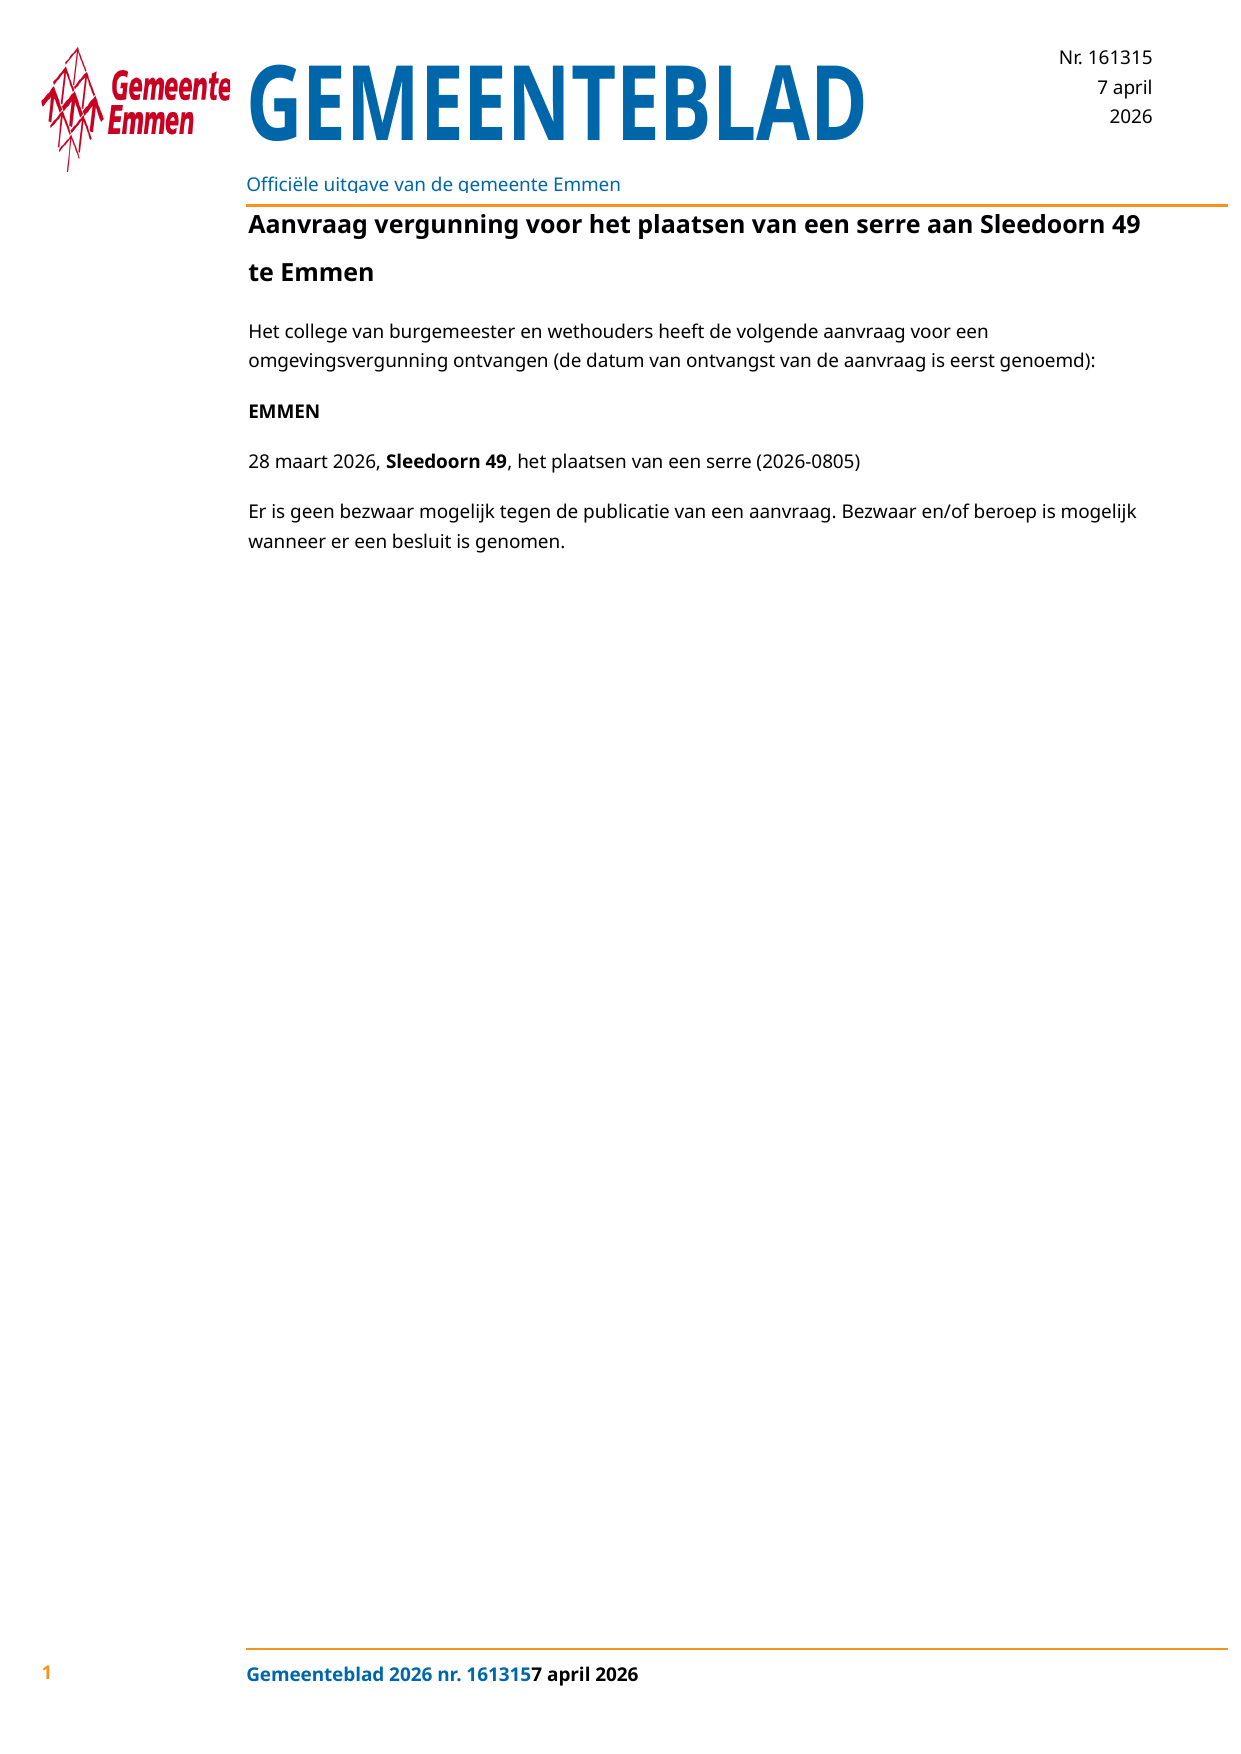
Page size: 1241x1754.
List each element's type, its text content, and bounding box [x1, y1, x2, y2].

picture [41, 47, 231, 172]
text 28 maart 2026, Sleedoorn 49, het plaatsen van een serre (2026-0805) [248, 448, 1152, 474]
text Er is geen bezwaar mogelijk tegen de publicatie van een aanvraag. Bezwaar en/of beroep is mogelijk wanneer er een besluit is genomen. [248, 499, 1152, 554]
text EMMEN [248, 398, 1152, 424]
text Aanvraag vergunning voor het plaatsen van een serre aan Sleedoorn 49 te Emmen [248, 207, 1152, 288]
text Het college van burgemeester en wethouders heeft de volgende aanvraag voor een omgevingsvergunning ontvangen (de datum van ontvangst van de aanvraag is eerst genoemd): [248, 318, 1152, 373]
